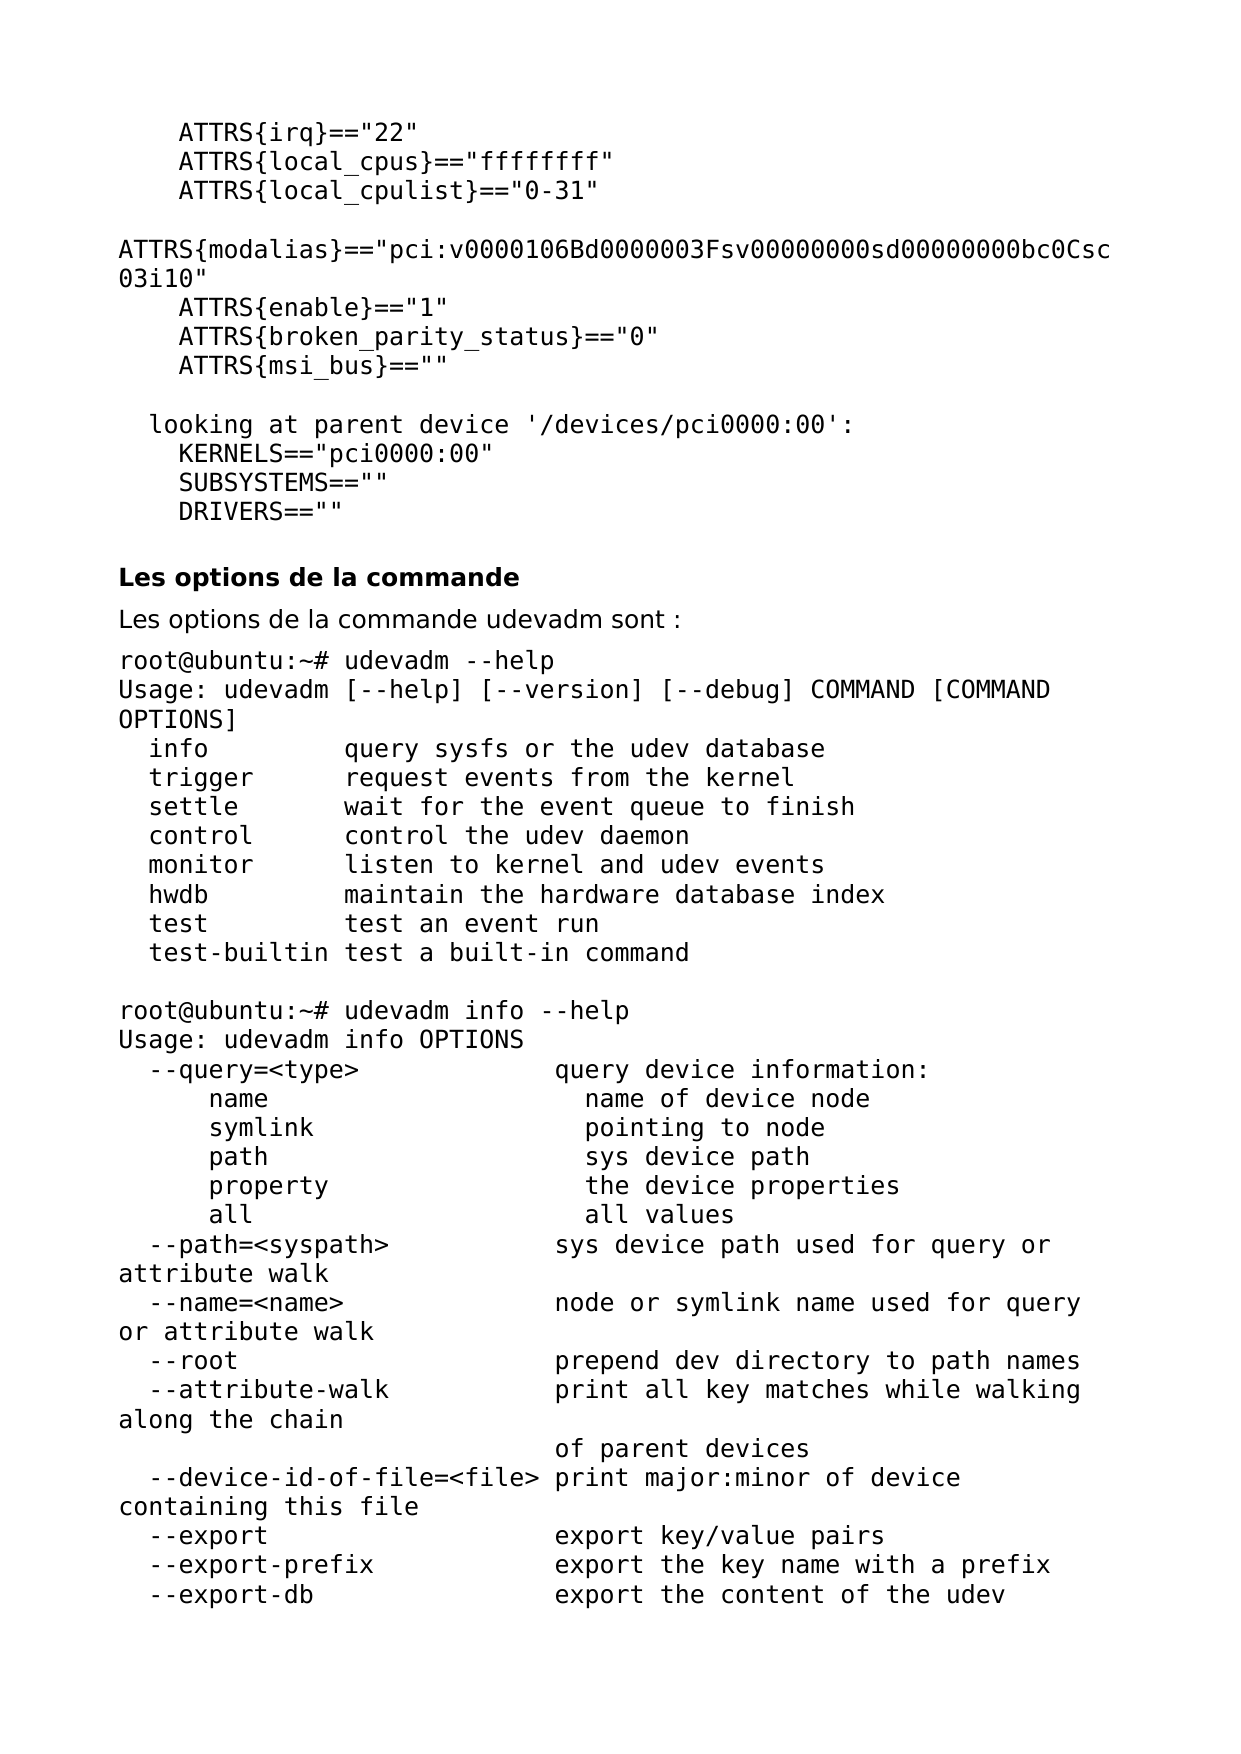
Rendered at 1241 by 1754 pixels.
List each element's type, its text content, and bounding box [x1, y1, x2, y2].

text ATTRS{irq}=="22" ATTRS{local_cpus}=="ffffffff" ATTRS{local_cpulist}=="0-31" ATTRS{modalias}=="pci:v0000106Bd0000003Fsv00000000sd00000000bc0Csc03i10" ATTRS{enable}=="1" ATTRS{broken_parity_status}=="0" ATTRS{msi_bus}=="" looking at parent device '/devices/pci0000:00': KERNELS=="pci0000:00" SUBSYSTEMS=="" DRIVERS=="" [118, 118, 1122, 526]
text Les options de la commande udevadm sont : [118, 605, 1122, 634]
subtitle Les options de la commande [118, 563, 1122, 592]
text root@ubuntu:~# udevadm --help Usage: udevadm [--help] [--version] [--debug] COMMAND [COMMAND OPTIONS] info query sysfs or the udev database trigger request events from the kernel settle wait for the event queue to finish control control the udev daemon monitor listen to kernel and udev events hwdb maintain the hardware database index test test an event run test-builtin test a built-in command root@ubuntu:~# udevadm info --help Usage: udevadm info OPTIONS --query=<type> query device information: name name of device node symlink pointing to node path sys device path property the device properties all all values --path=<syspath> sys device path used for query or attribute walk --name=<name> node or symlink name used for query or attribute walk --root prepend dev directory to path names --attribute-walk print all key matches while walking along the chain of parent devices --device-id-of-file=<file> print major:minor of device containing this file --export export key/value pairs --export-prefix export the key name with a prefix --export-db export the content of the udev [118, 647, 1122, 1609]
